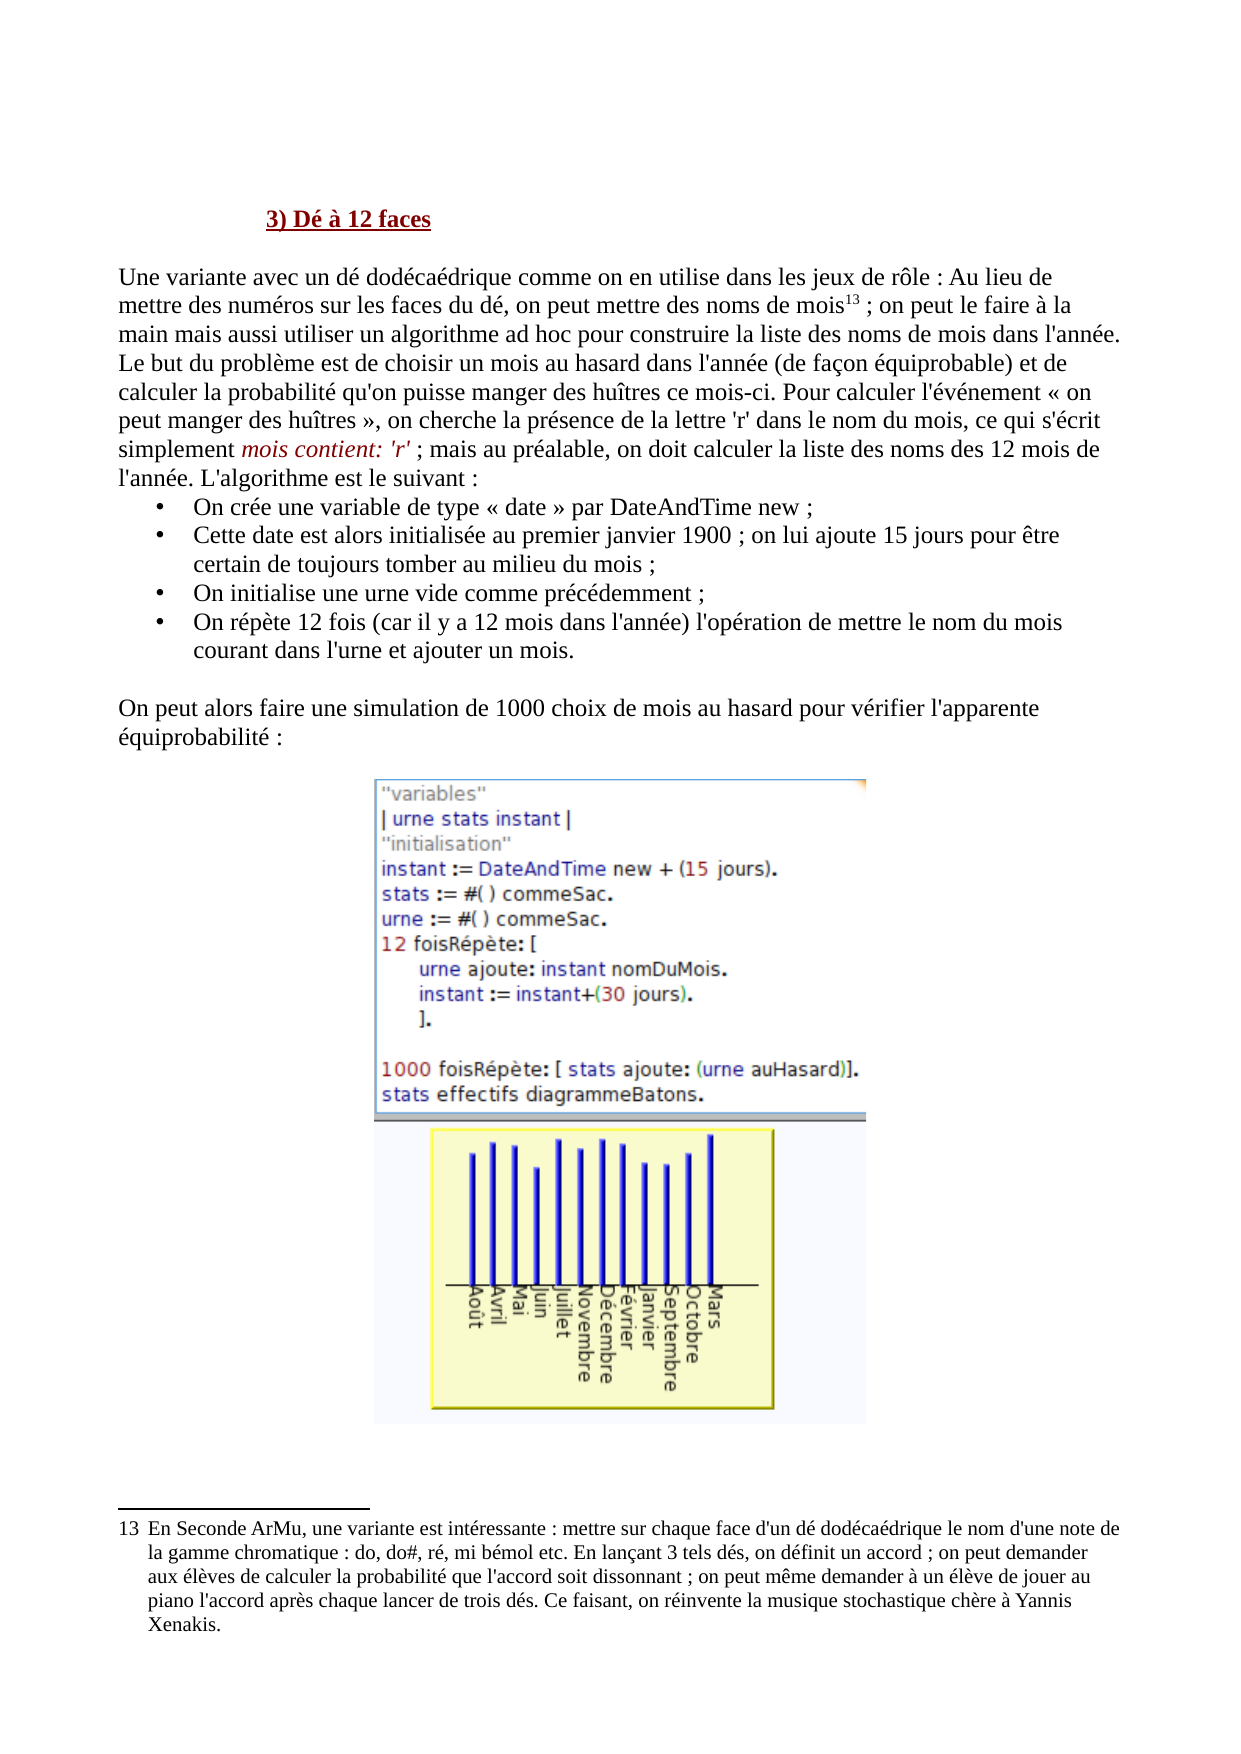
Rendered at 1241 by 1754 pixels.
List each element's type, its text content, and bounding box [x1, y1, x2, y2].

list On répète 12 fois (car il y a 12 mois dans l'année) l'opération de mettre le nom du mois courant dans l'urne et ajouter un mois. [156, 607, 1122, 664]
list On initialise une urne vide comme précédemment ; [156, 578, 1122, 607]
text En Seconde ArMu, une variante est intéressante : mettre sur chaque face d'un dé dodécaédrique le nom d'une note de la gamme chromatique : do, do#, ré, mi bémol etc. En lançant 3 tels dés, on définit un accord ; on peut demander aux élèves de calculer la probabilité que l'accord soit dissonnant ; on peut même demander à un élève de jouer au piano l'accord après chaque lancer de trois dés. Ce faisant, on réinvente la musique stochastique chère à Yannis Xenakis. [118, 1516, 1122, 1636]
list On crée une variable de type « date » par DateAndTime new ; [156, 492, 1122, 521]
text Une variante avec un dé dodécaédrique comme on en utilise dans les jeux de rôle : Au lieu de mettre des numéros sur les faces du dé, on peut mettre des noms de mois ; on peut le faire à la main mais aussi utiliser un algorithme ad hoc pour construire la liste des noms de mois dans l'année. Le but du problème est de choisir un mois au hasard dans l'année (de façon équiprobable) et de calculer la probabilité qu'on puisse manger des huîtres ce mois-ci. Pour calculer l'événement « on peut manger des huîtres », on cherche la présence de la lettre 'r' dans le nom du mois, ce qui s'écrit simplement mois contient: 'r' ; mais au préalable, on doit calculer la liste des noms des 12 mois de l'année. L'algorithme est le suivant : [118, 262, 1122, 492]
picture [374, 779, 867, 1424]
list Cette date est alors initialisée au premier janvier 1900 ; on lui ajoute 15 jours pour être certain de toujours tomber au milieu du mois ; [156, 521, 1122, 578]
text On peut alors faire une simulation de 1000 choix de mois au hasard pour vérifier l'apparente équiprobabilité : [118, 693, 1122, 751]
text 3) Dé à 12 faces [118, 204, 1122, 233]
